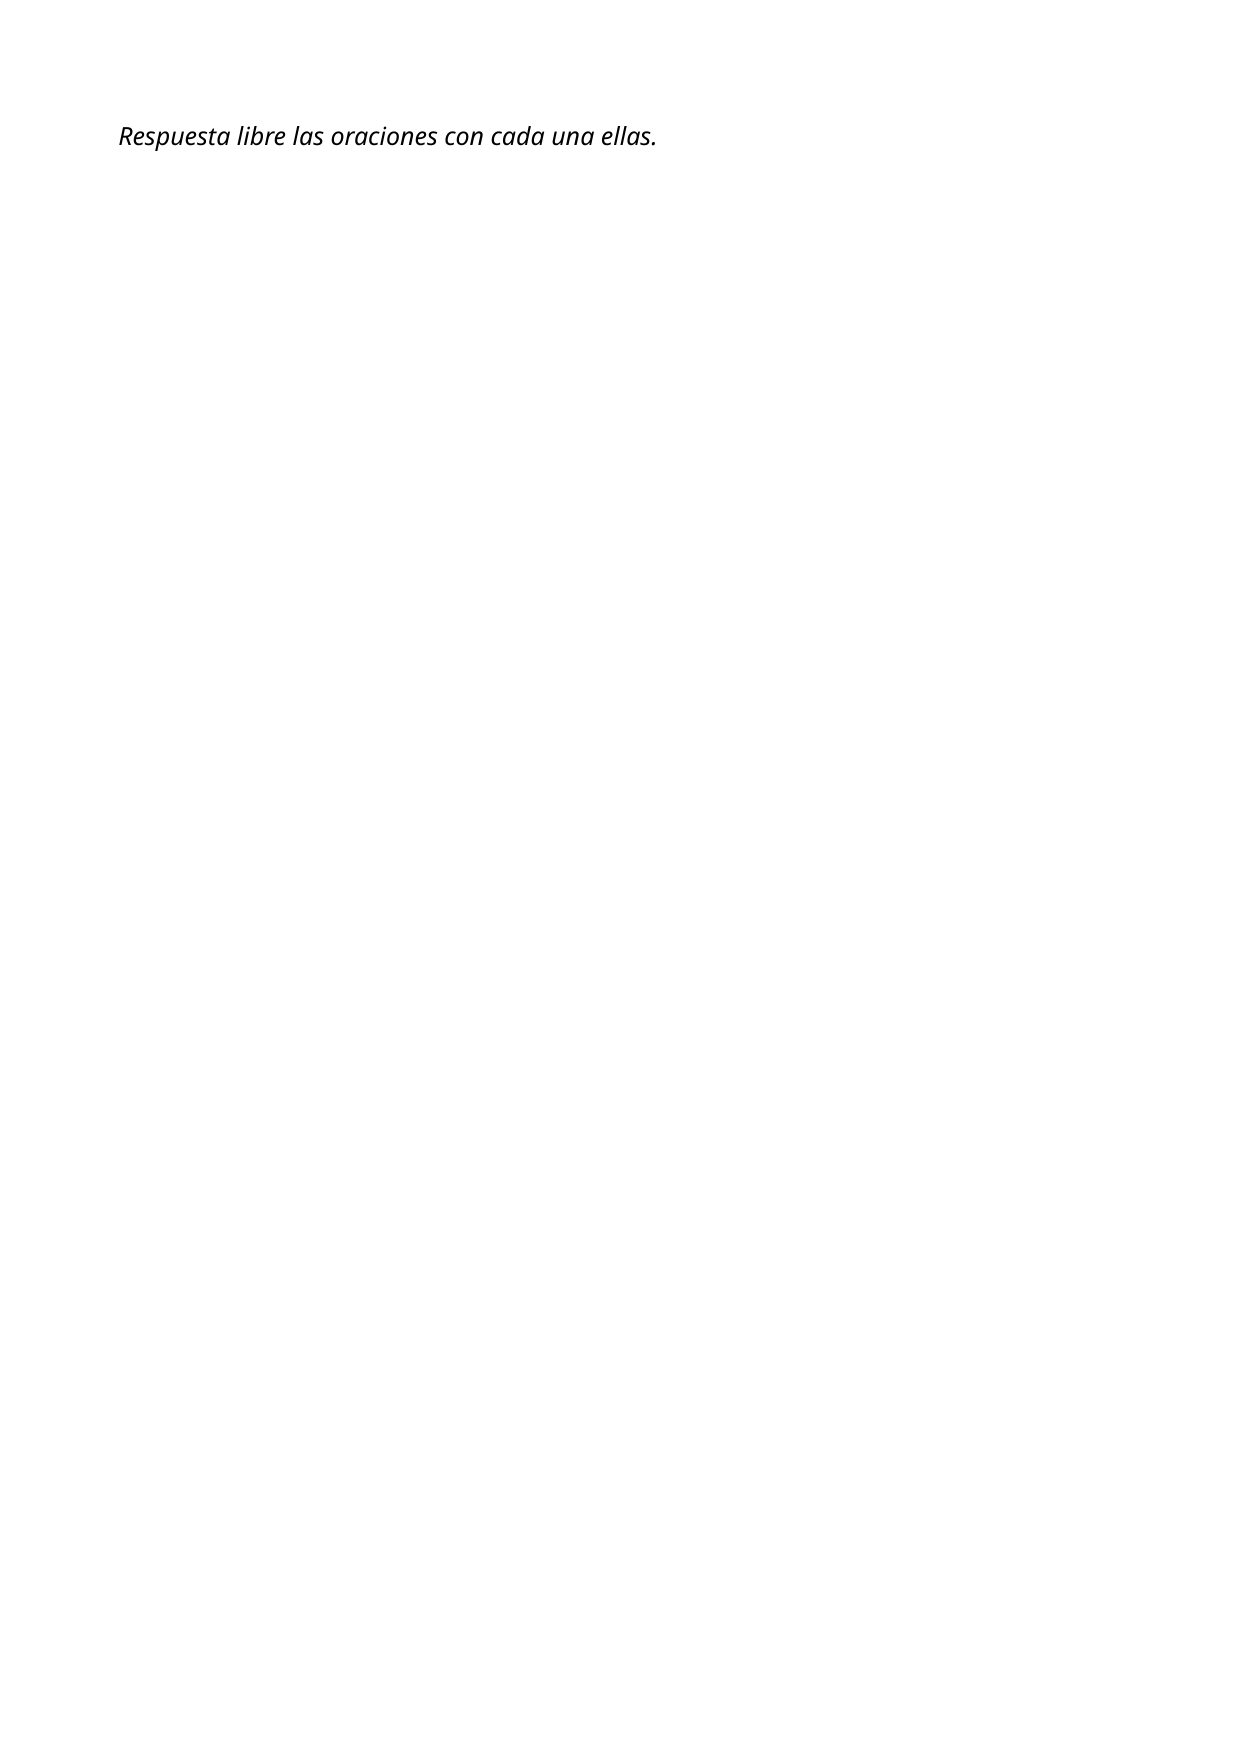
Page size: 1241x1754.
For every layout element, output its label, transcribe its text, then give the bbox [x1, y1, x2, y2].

text Respuesta libre las oraciones con cada una ellas. [118, 118, 1151, 152]
